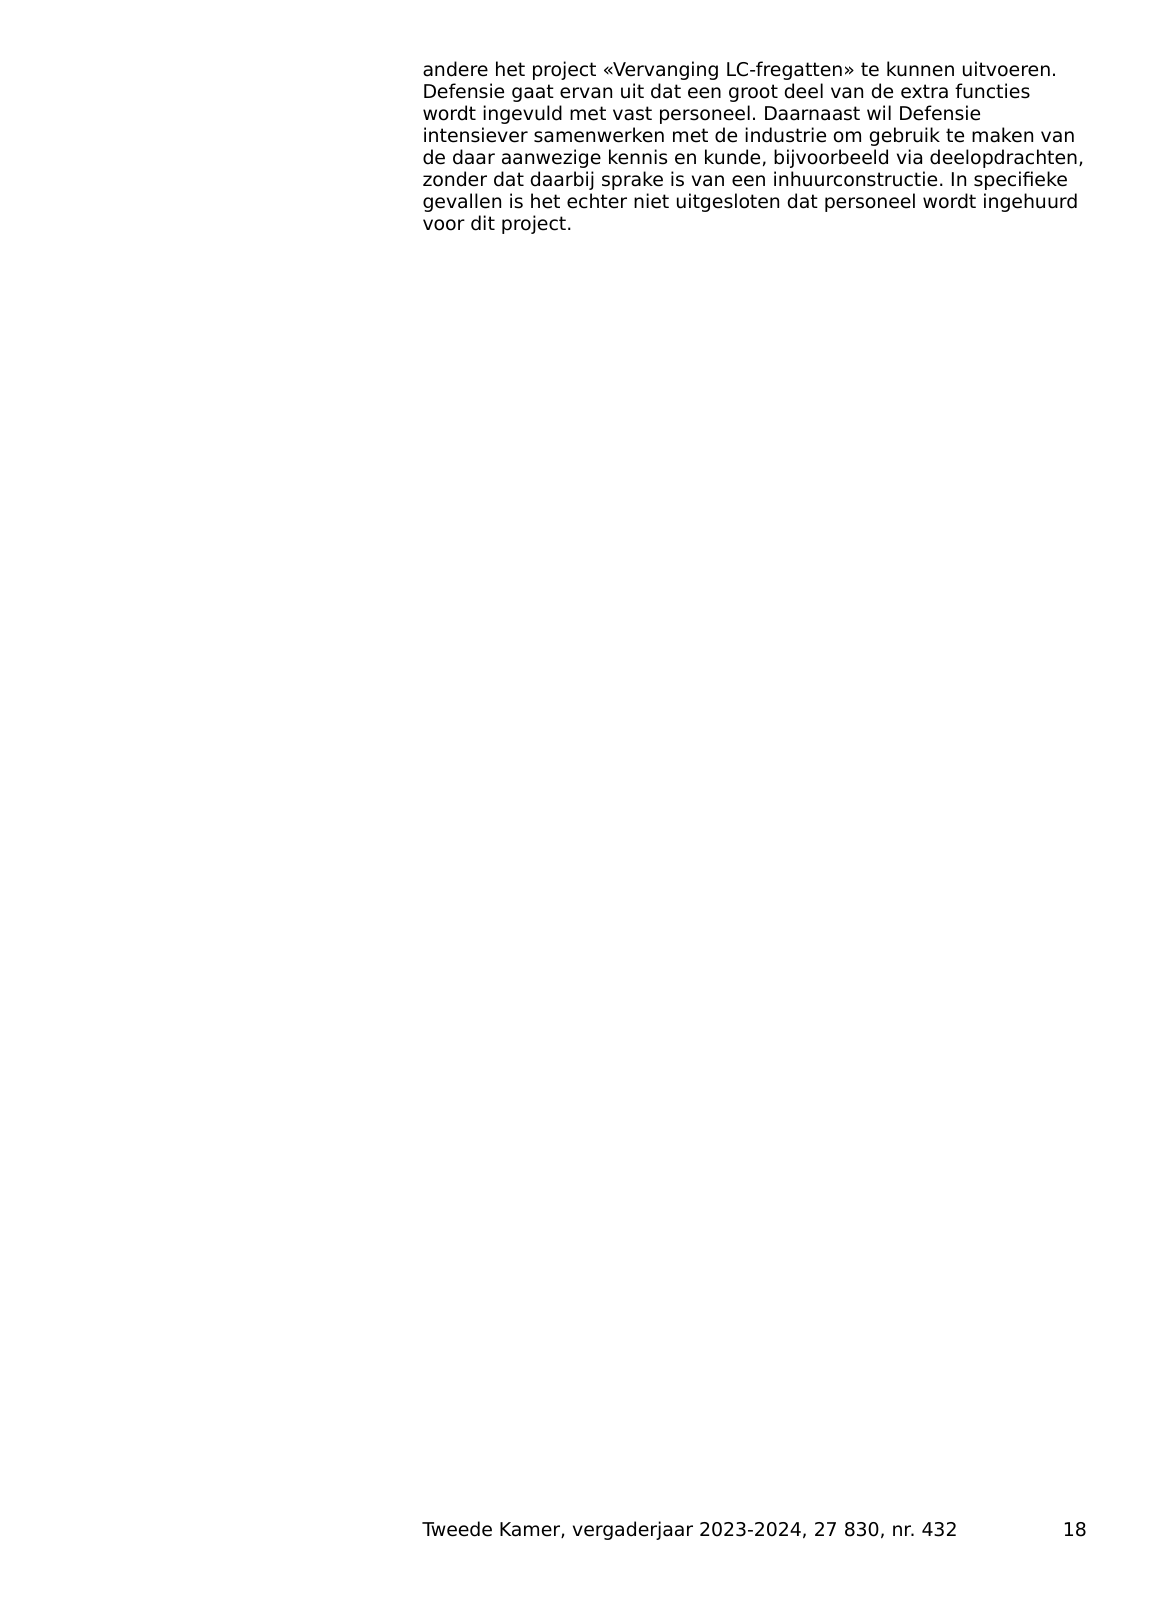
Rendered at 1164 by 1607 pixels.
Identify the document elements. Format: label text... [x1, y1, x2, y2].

text andere het project «Vervanging LC-fregatten» te kunnen uitvoeren. Defensie gaat ervan uit dat een groot deel van de extra functies wordt ingevuld met vast personeel. Daarnaast wil Defensie intensiever samenwerken met de industrie om gebruik te maken van de daar aanwezige kennis en kunde, bijvoorbeeld via deelopdrachten, zonder dat daarbij sprake is van een inhuurconstructie. In specifieke gevallen is het echter niet uitgesloten dat personeel wordt ingehuurd voor dit project. [422, 59, 1087, 235]
